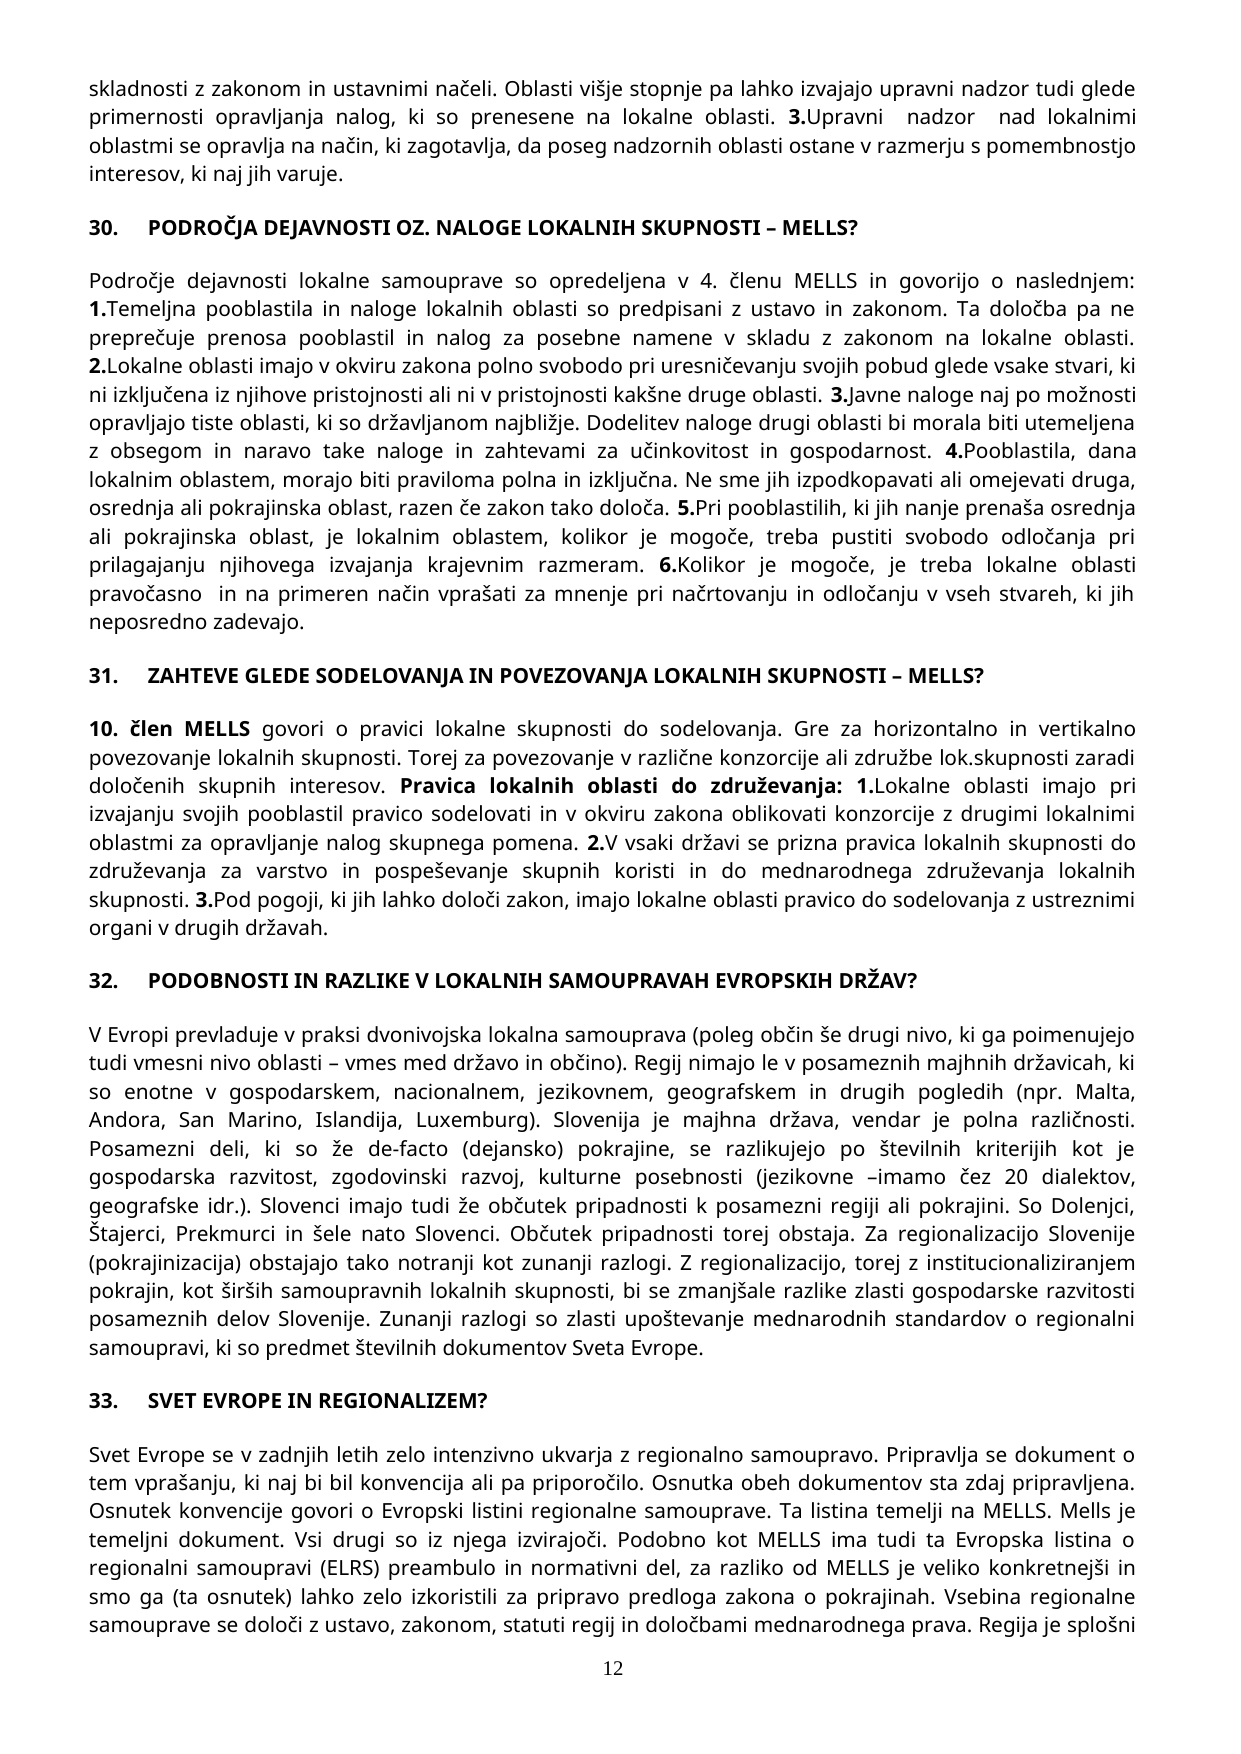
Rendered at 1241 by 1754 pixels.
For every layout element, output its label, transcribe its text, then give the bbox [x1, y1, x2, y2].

text V Evropi prevladuje v praksi dvonivojska lokalna samouprava (poleg občin še drugi nivo, ki ga poimenujejo tudi vmesni nivo oblasti – vmes med državo in občino). Regij nimajo le v posameznih majhnih državicah, ki so enotne v gospodarskem, nacionalnem, jezikovnem, geografskem in drugih pogledih (npr. Malta, Andora, San Marino, Islandija, Luxemburg). Slovenija je majhna država, vendar je polna različnosti. Posamezni deli, ki so že de-facto (dejansko) pokrajine, se razlikujejo po številnih kriterijih kot je gospodarska razvitost, zgodovinski razvoj, kulturne posebnosti (jezikovne –imamo čez 20 dialektov, geografske idr.). Slovenci imajo tudi že občutek pripadnosti k posamezni regiji ali pokrajini. So Dolenjci, Štajerci, Prekmurci in šele nato Slovenci. Občutek pripadnosti torej obstaja. Za regionalizacijo Slovenije (pokrajinizacija) obstajajo tako notranji kot zunanji razlogi. Z regionalizacijo, torej z institucionaliziranjem pokrajin, kot širših samoupravnih lokalnih skupnosti, bi se zmanjšale razlike zlasti gospodarske razvitosti posameznih delov Slovenije. Zunanji razlogi so zlasti upoštevanje mednarodnih standardov o regionalni samoupravi, ki so predmet številnih dokumentov Sveta Evrope. [89, 1020, 1137, 1361]
subtitle Podobnosti in razlike v lokalnih samoupravah evropskih držav? [89, 967, 1137, 995]
text 10. člen MELLS govori o pravici lokalne skupnosti do sodelovanja. Gre za horizontalno in vertikalno povezovanje lokalnih skupnosti. Torej za povezovanje v različne konzorcije ali združbe lok.skupnosti zaradi določenih skupnih interesov. Pravica lokalnih oblasti do združevanja: 1.Lokalne oblasti imajo pri izvajanju svojih pooblastil pravico sodelovati in v okviru zakona oblikovati konzorcije z drugimi lokalnimi oblastmi za opravljanje nalog skupnega pomena. 2.V vsaki državi se prizna pravica lokalnih skupnosti do združevanja za varstvo in pospeševanje skupnih koristi in do mednarodnega združevanja lokalnih skupnosti. 3.Pod pogoji, ki jih lahko določi zakon, imajo lokalne oblasti pravico do sodelovanja z ustreznimi organi v drugih državah. [89, 714, 1137, 942]
text Svet Evrope se v zadnjih letih zelo intenzivno ukvarja z regionalno samoupravo. Pripravlja se dokument o tem vprašanju, ki naj bi bil konvencija ali pa priporočilo. Osnutka obeh dokumentov sta zdaj pripravljena. Osnutek konvencije govori o Evropski listini regionalne samouprave. Ta listina temelji na MELLS. Mells je temeljni dokument. Vsi drugi so iz njega izvirajoči. Podobno kot MELLS ima tudi ta Evropska listina o regionalni samoupravi (ELRS) preambulo in normativni del, za razliko od MELLS je veliko konkretnejši in smo ga (ta osnutek) lahko zelo izkoristili za pripravo predloga zakona o pokrajinah. Vsebina regionalne samouprave se določi z ustavo, zakonom, statuti regij in določbami mednarodnega prava. Regija je splošni [89, 1440, 1137, 1639]
text skladnosti z zakonom in ustavnimi načeli. Oblasti višje stopnje pa lahko izvajajo upravni nadzor tudi glede primernosti opravljanja nalog, ki so prenesene na lokalne oblasti. 3.Upravni nadzor nad lokalnimi oblastmi se opravlja na način, ki zagotavlja, da poseg nadzornih oblasti ostane v razmerju s pomembnostjo interesov, ki naj jih varuje. [89, 74, 1137, 188]
subtitle Zahteve glede sodelovanja in povezovanja lokalnih skupnosti – MELLS? [89, 661, 1137, 689]
text Področje dejavnosti lokalne samouprave so opredeljena v 4. členu MELLS in govorijo o naslednjem: 1.Temeljna pooblastila in naloge lokalnih oblasti so predpisani z ustavo in zakonom. Ta določba pa ne preprečuje prenosa pooblastil in nalog za posebne namene v skladu z zakonom na lokalne oblasti. 2.Lokalne oblasti imajo v okviru zakona polno svobodo pri uresničevanju svojih pobud glede vsake stvari, ki ni izključena iz njihove pristojnosti ali ni v pristojnosti kakšne druge oblasti. 3.Javne naloge naj po možnosti opravljajo tiste oblasti, ki so državljanom najbližje. Dodelitev naloge drugi oblasti bi morala biti utemeljena z obsegom in naravo take naloge in zahtevami za učinkovitost in gospodarnost. 4.Pooblastila, dana lokalnim oblastem, morajo biti praviloma polna in izključna. Ne sme jih izpodkopavati ali omejevati druga, osrednja ali pokrajinska oblast, razen če zakon tako določa. 5.Pri pooblastilih, ki jih nanje prenaša osrednja ali pokrajinska oblast, je lokalnim oblastem, kolikor je mogoče, treba pustiti svobodo odločanja pri prilagajanju njihovega izvajanja krajevnim razmeram. 6.Kolikor je mogoče, je treba lokalne oblasti pravočasno in na primeren način vprašati za mnenje pri načrtovanju in odločanju v vseh stvareh, ki jih neposredno zadevajo. [89, 266, 1137, 636]
subtitle področja dejavnosti oz. Naloge lokalnih skupnosti – MELLS? [89, 213, 1137, 241]
subtitle Svet evrope in regionalizem? [89, 1386, 1137, 1415]
